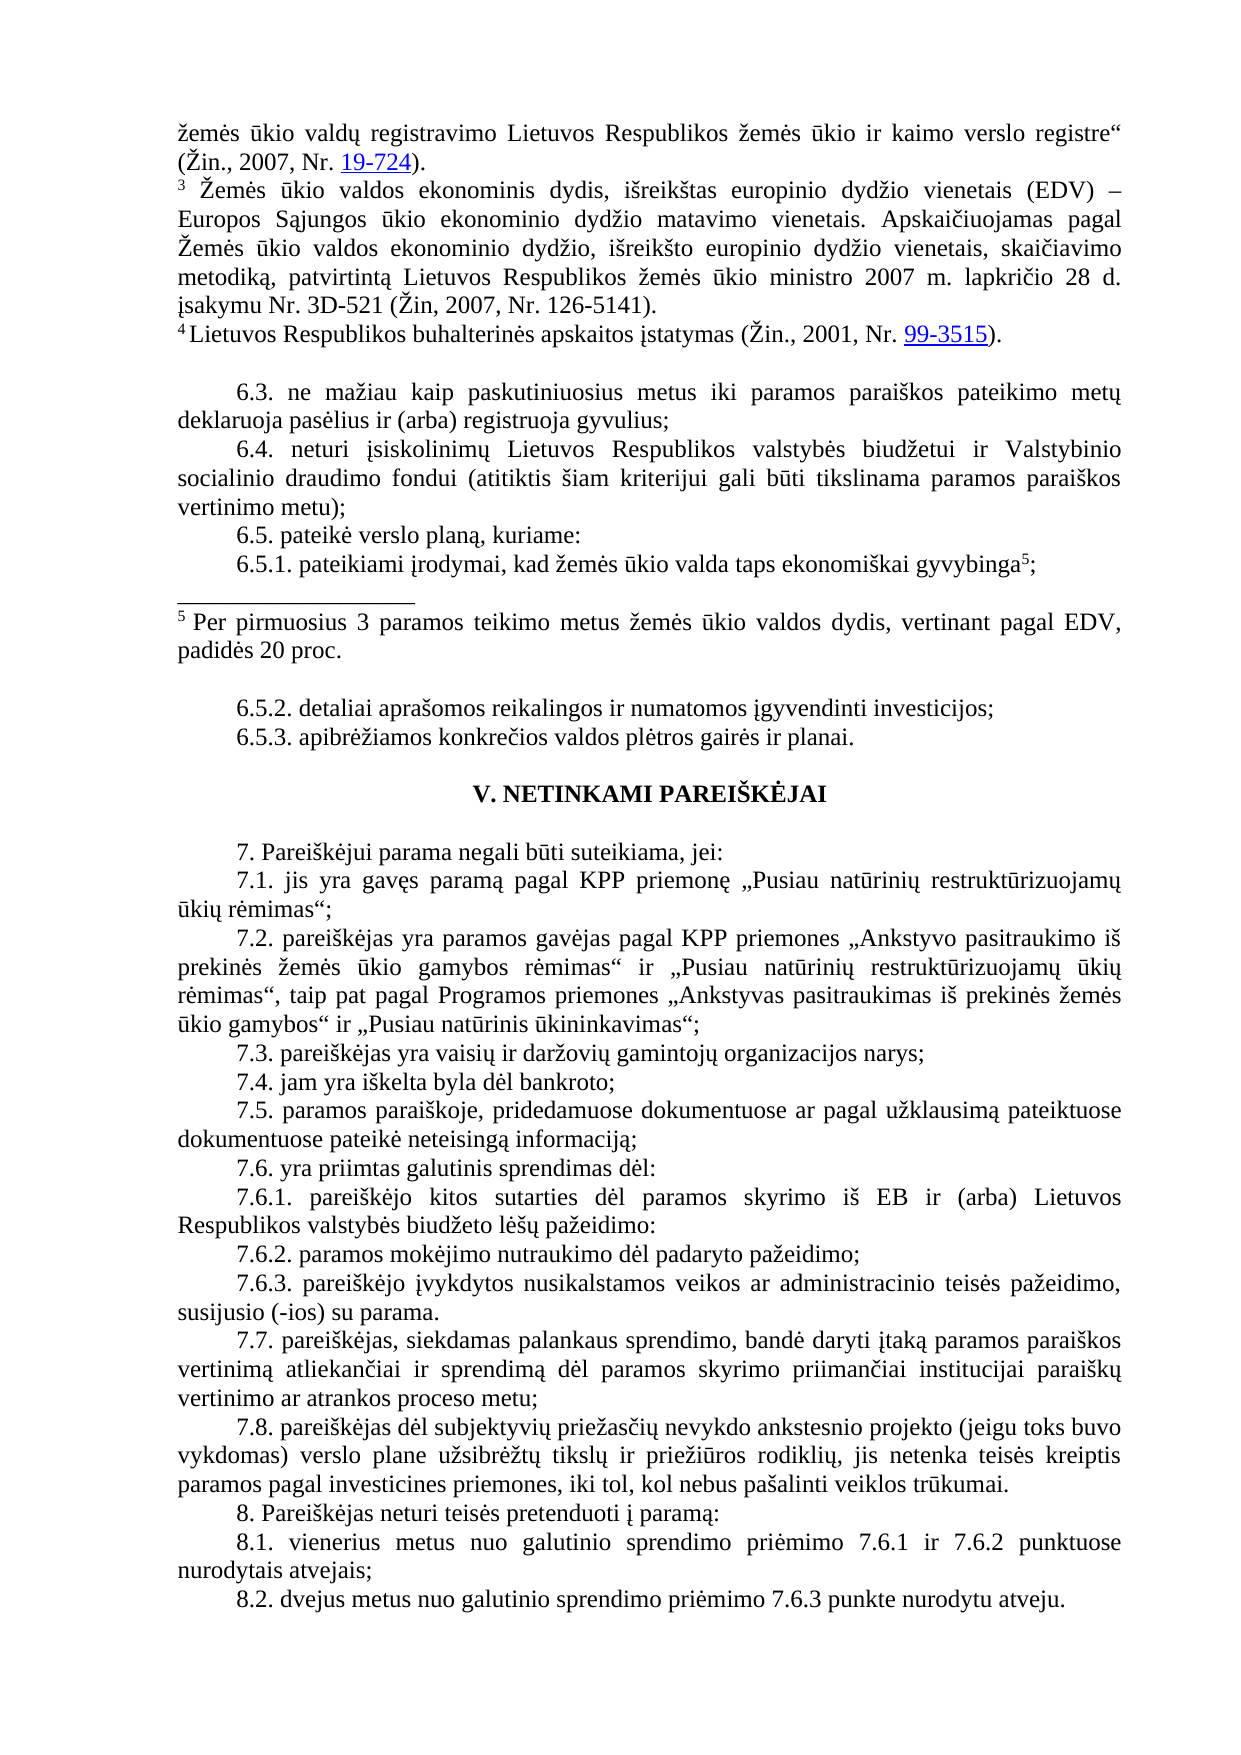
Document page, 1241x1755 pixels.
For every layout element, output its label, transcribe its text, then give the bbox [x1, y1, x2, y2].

text 6.5. pateikė verslo planą, kuriame: [177, 521, 1122, 549]
text 6.5.1. pateikiami įrodymai, kad žemės ūkio valda taps ekonomiškai gyvybinga5; [177, 549, 1122, 578]
text 5 Per pirmuosius 3 paramos teikimo metus žemės ūkio valdos dydis, vertinant pagal EDV, padidės 20 proc. [177, 607, 1122, 664]
text 7.7. pareiškėjas, siekdamas palankaus sprendimo, bandė daryti įtaką paramos paraiškos vertinimą atliekančiai ir sprendimą dėl paramos skyrimo priimančiai institucijai paraiškų vertinimo ar atrankos proceso metu; [177, 1326, 1122, 1412]
text 8. Pareiškėjas neturi teisės pretenduoti į paramą: [177, 1498, 1122, 1527]
text 7. Pareiškėjui parama negali būti suteikiama, jei: [177, 837, 1122, 866]
text 6.5.3. apibrėžiamos konkrečios valdos plėtros gairės ir planai. [177, 722, 1122, 751]
text 8.1. vienerius metus nuo galutinio sprendimo priėmimo 7.6.1 ir 7.6.2 punktuose nurodytais atvejais; [177, 1527, 1122, 1584]
text 7.3. pareiškėjas yra vaisių ir daržovių gamintojų organizacijos narys; [177, 1038, 1122, 1067]
text 7.4. jam yra iškelta byla dėl bankroto; [177, 1067, 1122, 1096]
text ___________________ [177, 578, 1122, 607]
text 7.6.3. pareiškėjo įvykdytos nusikalstamos veikos ar administracinio teisės pažeidimo, susijusio (-ios) su parama. [177, 1268, 1122, 1326]
text 7.6.2. paramos mokėjimo nutraukimo dėl padaryto pažeidimo; [177, 1239, 1122, 1268]
text 7.1. jis yra gavęs paramą pagal KPP priemonę „Pusiau natūrinių restruktūrizuojamų ūkių rėmimas“; [177, 866, 1122, 923]
text 7.6.1. pareiškėjo kitos sutarties dėl paramos skyrimo iš EB ir (arba) Lietuvos Respublikos valstybės biudžeto lėšų pažeidimo: [177, 1182, 1122, 1239]
text žemės ūkio valdų registravimo Lietuvos Respublikos žemės ūkio ir kaimo verslo registre“ (Žin., 2007, Nr. 19-724). [177, 118, 1122, 176]
text V. NETINKAMI PAREIŠKĖJAI [177, 779, 1122, 808]
text 3 Žemės ūkio valdos ekonominis dydis, išreikštas europinio dydžio vienetais (EDV) – Europos Sąjungos ūkio ekonominio dydžio matavimo vienetais. Apskaičiuojamas pagal Žemės ūkio valdos ekonominio dydžio, išreikšto europinio dydžio vienetais, skaičiavimo metodiką, patvirtintą Lietuvos Respublikos žemės ūkio ministro 2007 m. lapkričio 28 d. įsakymu Nr. 3D-521 (Žin, 2007, Nr. 126-5141). [177, 176, 1122, 319]
text 6.4. neturi įsiskolinimų Lietuvos Respublikos valstybės biudžetui ir Valstybinio socialinio draudimo fondui (atitiktis šiam kriterijui gali būti tikslinama paramos paraiškos vertinimo metu); [177, 434, 1122, 521]
text 6.5.2. detaliai aprašomos reikalingos ir numatomos įgyvendinti investicijos; [177, 693, 1122, 722]
text 7.2. pareiškėjas yra paramos gavėjas pagal KPP priemones „Ankstyvo pasitraukimo iš prekinės žemės ūkio gamybos rėmimas“ ir „Pusiau natūrinių restruktūrizuojamų ūkių rėmimas“, taip pat pagal Programos priemones „Ankstyvas pasitraukimas iš prekinės žemės ūkio gamybos“ ir „Pusiau natūrinis ūkininkavimas“; [177, 923, 1122, 1038]
text 6.3. ne mažiau kaip paskutiniuosius metus iki paramos paraiškos pateikimo metų deklaruoja pasėlius ir (arba) registruoja gyvulius; [177, 377, 1122, 434]
text 7.5. paramos paraiškoje, pridedamuose dokumentuose ar pagal užklausimą pateiktuose dokumentuose pateikė neteisingą informaciją; [177, 1096, 1122, 1153]
text 7.8. pareiškėjas dėl subjektyvių priežasčių nevykdo ankstesnio projekto (jeigu toks buvo vykdomas) verslo plane užsibrėžtų tikslų ir priežiūros rodiklių, jis netenka teisės kreiptis paramos pagal investicines priemones, iki tol, kol nebus pašalinti veiklos trūkumai. [177, 1412, 1122, 1498]
text 8.2. dvejus metus nuo galutinio sprendimo priėmimo 7.6.3 punkte nurodytu atveju. [177, 1584, 1122, 1613]
text 7.6. yra priimtas galutinis sprendimas dėl: [177, 1153, 1122, 1182]
text 4 Lietuvos Respublikos buhalterinės apskaitos įstatymas (Žin., 2001, Nr. 99-3515). [177, 319, 1122, 348]
